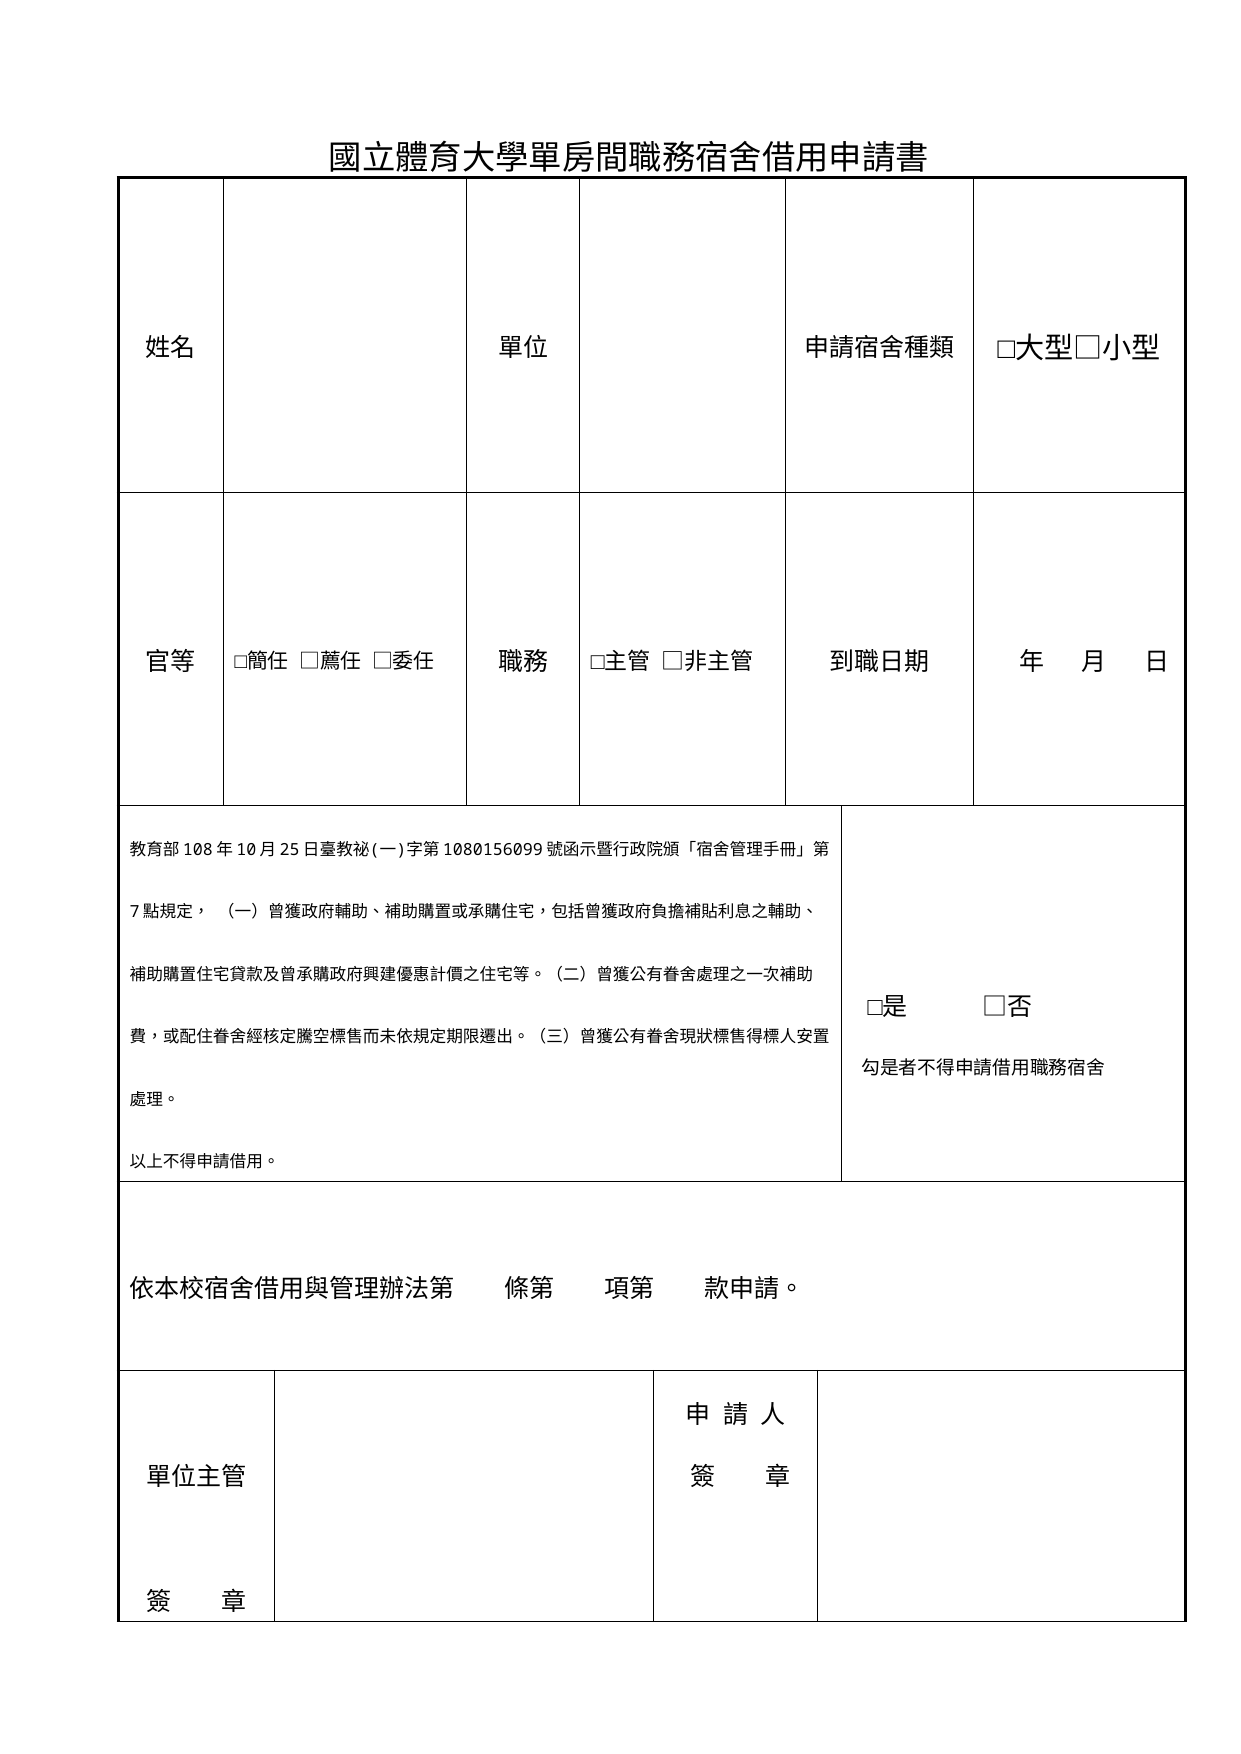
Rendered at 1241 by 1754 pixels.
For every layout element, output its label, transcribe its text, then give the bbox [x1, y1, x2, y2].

table_header 申請宿舍種類 [786, 179, 973, 492]
table_cell 官等 [120, 493, 223, 805]
table_header 姓名 [120, 179, 223, 492]
table_cell 單位主管 簽 章 [120, 1371, 274, 1621]
table_cell [275, 1371, 653, 1621]
table_cell 申 請 人 簽 章 [654, 1371, 817, 1621]
table_cell □是 □否 勾是者不得申請借用職務宿舍 [842, 806, 1184, 1181]
table_cell 職務 [467, 493, 579, 805]
table_header [224, 179, 466, 492]
table_cell □主管 □非主管 [580, 493, 785, 805]
table_cell 依本校宿舍借用與管理辦法第 條第 項第 款申請。 [120, 1182, 1184, 1370]
table_cell □簡任 □薦任 □委任 [224, 493, 466, 805]
table_cell 教育部108年10月25日臺教祕(一)字第1080156099號函示暨行政院頒「宿舍管理手冊」第7點規定， （一）曾獲政府輔助、補助購置或承購住宅，包括曾獲政府負擔補貼利息之輔助、補助購置住宅貸款及曾承購政府興建優惠計價之住宅等。（二）曾獲公有眷舍處理之一次補助費，或配住眷舍經核定騰空標售而未依規定期限遷出。（三）曾獲公有眷舍現狀標售得標人安置處理。 以上不得申請借用。 [120, 806, 841, 1181]
text 國立體育大學單房間職務宿舍借用申請書 [118, 113, 1122, 176]
table_cell [818, 1371, 1184, 1621]
table_header 單位 [467, 179, 579, 492]
table_header [580, 179, 785, 492]
table_header □大型□小型 [974, 179, 1184, 492]
table_cell 到職日期 [786, 493, 973, 805]
table_cell 年 月 日 [974, 493, 1184, 805]
